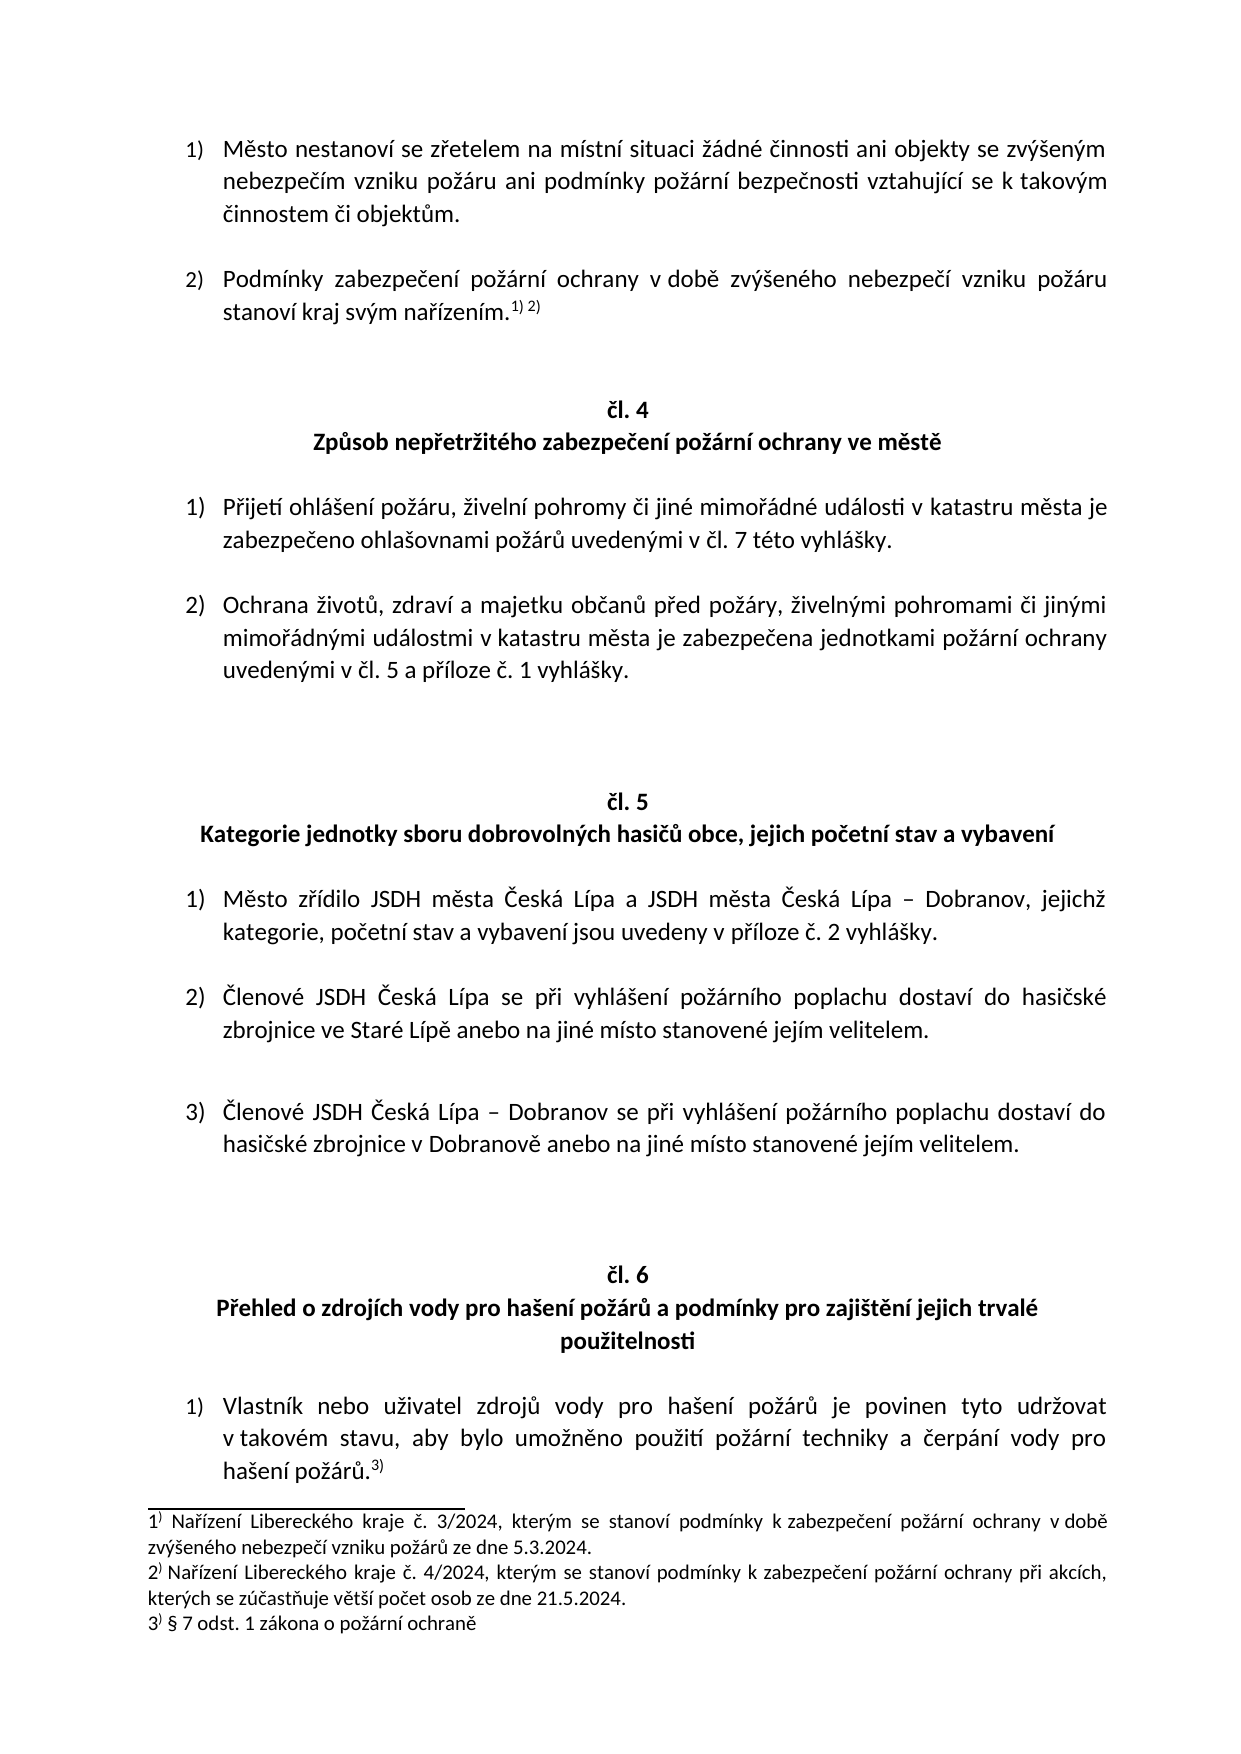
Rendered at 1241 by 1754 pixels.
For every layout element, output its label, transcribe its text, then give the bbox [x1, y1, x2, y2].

list Ochrana životů, zdraví a majetku občanů před požáry, živelnými pohromami či jinými mimořádnými událostmi v katastru města je zabezpečena jednotkami požární ochrany uvedenými v čl. 5 a příloze č. 1 vyhlášky. [185, 589, 1107, 685]
list Město nestanoví se zřetelem na místní situaci žádné činnosti ani objekty se zvýšeným nebezpečím vzniku požáru ani podmínky požární bezpečnosti vztahující se k takovým činnostem či objektům. [185, 133, 1107, 229]
list Město zřídilo JSDH města Česká Lípa a JSDH města Česká Lípa – Dobranov, jejichž kategorie, početní stav a vybavení jsou uvedeny v příloze č. 2 vyhlášky. [185, 883, 1107, 947]
text čl. 4 [148, 394, 1107, 424]
list ) § 7 odst. 1 zákona o požární ochraně [148, 1610, 1107, 1636]
list Přijetí ohlášení požáru, živelní pohromy či jiné mimořádné události v katastru města je zabezpečeno ohlašovnami požárů uvedenými v čl. 7 této vyhlášky. [185, 492, 1107, 555]
text Přehled o zdrojích vody pro hašení požárů a podmínky pro zajištění jejich trvalé použitelnosti [148, 1292, 1107, 1355]
list Vlastník nebo uživatel zdrojů vody pro hašení požárů je povinen tyto udržovat v takovém stavu, aby bylo umožněno použití požární techniky a čerpání vody pro hašení požárů.) [185, 1390, 1107, 1486]
list Podmínky zabezpečení požární ochrany v době zvýšeného nebezpečí vzniku požáru stanoví kraj svým nařízením.) ) [185, 263, 1107, 326]
list Členové JSDH Česká Lípa – Dobranov se při vyhlášení požárního poplachu dostaví do hasičské zbrojnice v Dobranově anebo na jiné místo stanovené jejím velitelem. [185, 1096, 1107, 1159]
list ) Nařízení Libereckého kraje č. 4/2024, kterým se stanoví podmínky k zabezpečení požární ochrany při akcích, kterých se zúčastňuje větší počet osob ze dne 21.5.2024. [148, 1559, 1107, 1610]
text čl. 6 [148, 1259, 1107, 1290]
text Kategorie jednotky sboru dobrovolných hasičů obce, jejich početní stav a vybavení [148, 818, 1107, 849]
text Způsob nepřetržitého zabezpečení požární ochrany ve městě [148, 426, 1107, 457]
list ) Nařízení Libereckého kraje č. 3/2024, kterým se stanoví podmínky k zabezpečení požární ochrany v době zvýšeného nebezpečí vzniku požárů ze dne 5.3.2024. [148, 1509, 1107, 1559]
list Členové JSDH Česká Lípa se při vyhlášení požárního poplachu dostaví do hasičské zbrojnice ve Staré Lípě anebo na jiné místo stanovené jejím velitelem. [185, 981, 1107, 1044]
text čl. 5 [148, 786, 1107, 816]
